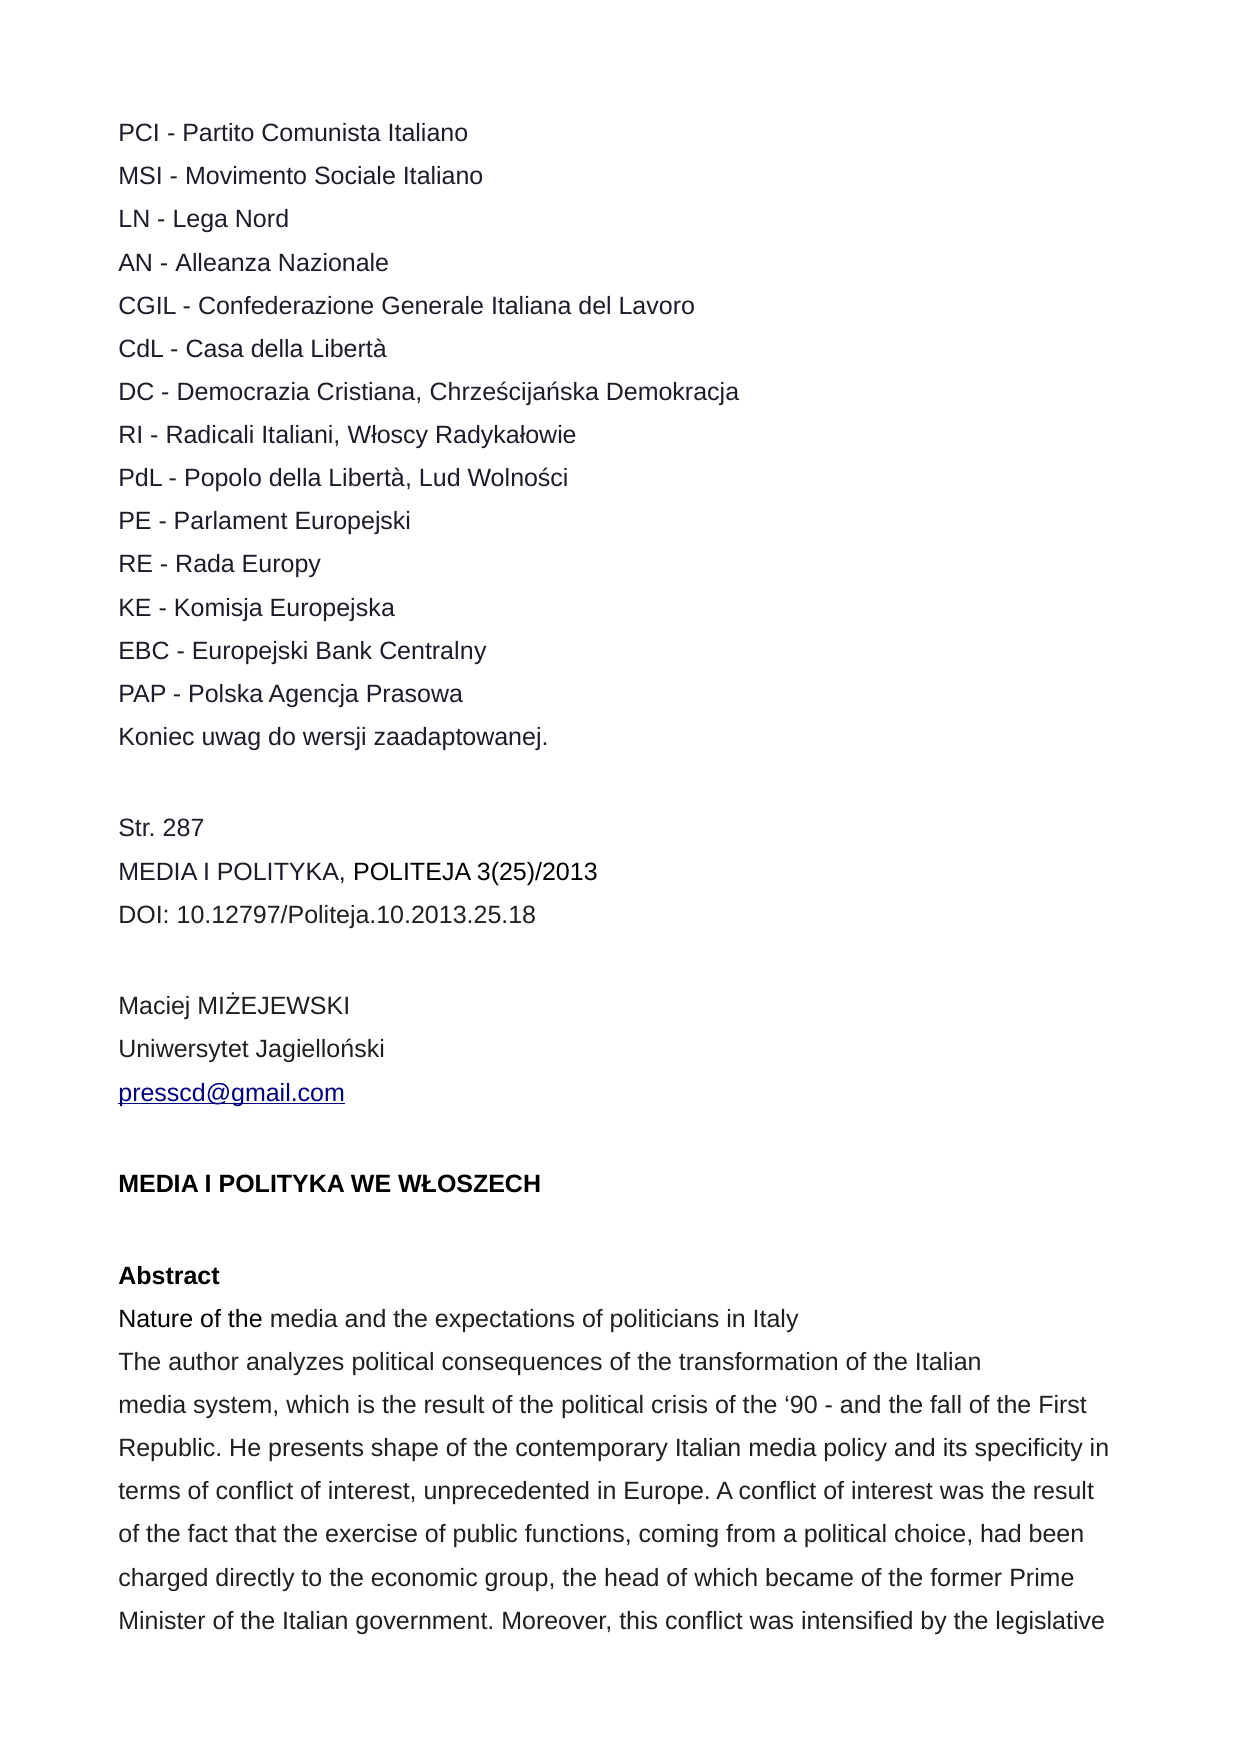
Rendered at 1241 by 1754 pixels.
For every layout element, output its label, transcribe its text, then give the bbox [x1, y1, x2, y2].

text MEDIA I POLITYKA, POLITEJA 3(25)/2013 [118, 857, 1122, 885]
text PCI - Partito Comunista Italiano [118, 118, 1122, 147]
subtitle Abstract [118, 1261, 1122, 1289]
text PAP - Polska Agencja Prasowa [118, 679, 1122, 707]
text PE - Parlament Europejski [118, 506, 1122, 535]
text The author analyzes political consequences of the transformation of the Italian [118, 1347, 1122, 1376]
text presscd@gmail.com [118, 1077, 1122, 1106]
text LN - Lega Nord [118, 204, 1122, 233]
text RI - Radicali Italiani, Włoscy Radykałowie [118, 420, 1122, 449]
text CdL - Casa della Libertà [118, 334, 1122, 362]
text media system, which is the result of the political crisis of the ‘90 - and the fall of the First Republic. He presents shape of the contemporary Italian media policy and its specificity in terms of conflict of interest, unprecedented in Europe. A conflict of interest was the result of the fact that the exercise of public functions, coming from a political choice, had been charged directly to the economic group, the head of which became of the former Prime Minister of the Italian government. Moreover, this conflict was intensified by the legislative [118, 1390, 1122, 1634]
text CGIL - Confederazione Generale Italiana del Lavoro [118, 291, 1122, 319]
text Uniwersytet Jagielloński [118, 1034, 1122, 1063]
text KE - Komisja Europejska [118, 592, 1122, 621]
text AN - Alleanza Nazionale [118, 247, 1122, 276]
text Str. 287 [118, 813, 1122, 842]
text MSI - Movimento Sociale Italiano [118, 161, 1122, 190]
text Nature of the media and the expectations of politicians in Italy [118, 1304, 1122, 1332]
text DC - Democrazia Cristiana, Chrześcijańska Demokracja [118, 377, 1122, 406]
text RE - Rada Europy [118, 549, 1122, 578]
subtitle MEDIA I POLITYKA WE WŁOSZECH [118, 1169, 1122, 1198]
text PdL - Popolo della Libertà, Lud Wolności [118, 463, 1122, 492]
text DOI: 10.12797/Politeja.10.2013.25.18 [118, 900, 1122, 928]
text Koniec uwag do wersji zaadaptowanej. [118, 722, 1122, 751]
text Maciej MIŻEJEWSKI [118, 991, 1122, 1020]
text EBC - Europejski Bank Centralny [118, 636, 1122, 664]
